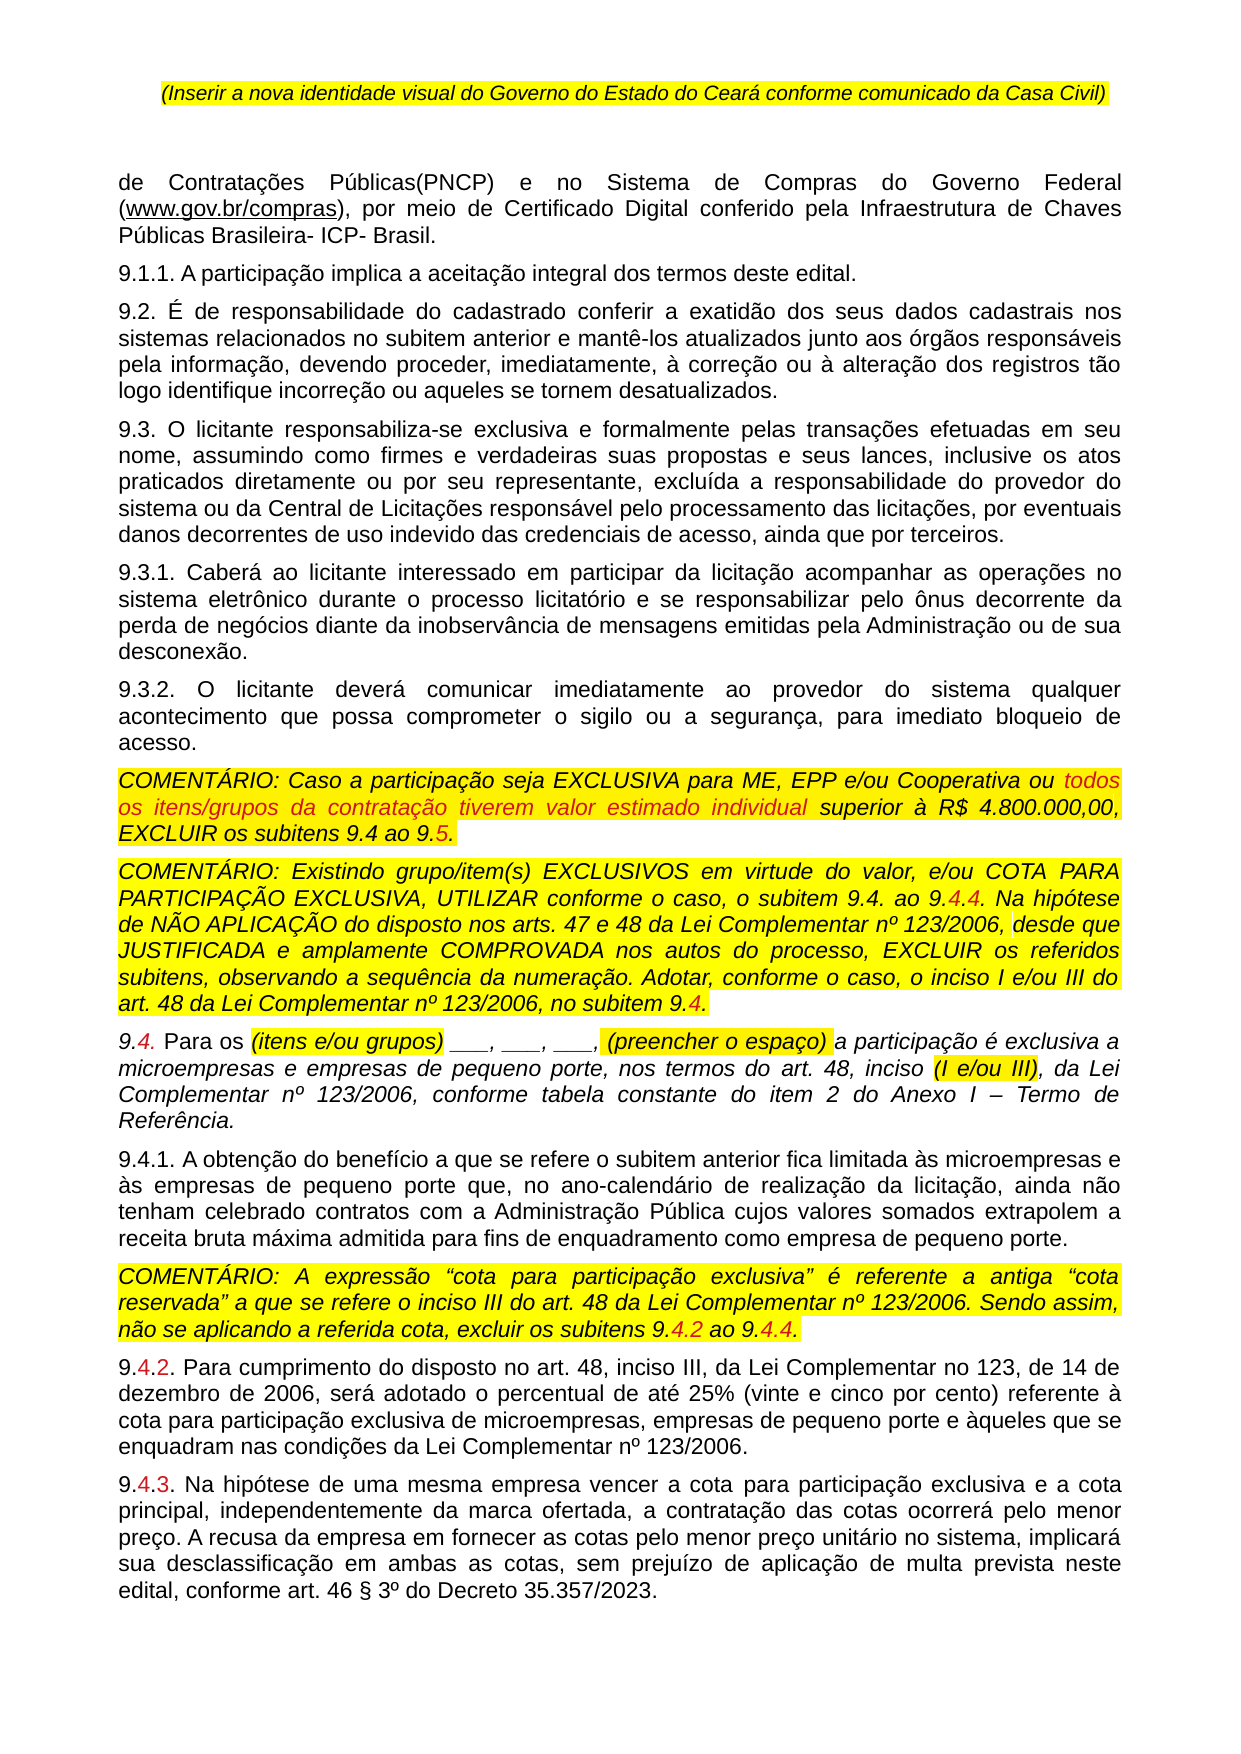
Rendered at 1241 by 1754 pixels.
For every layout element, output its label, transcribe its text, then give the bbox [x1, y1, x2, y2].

text 9.4.3. Na hipótese de uma mesma empresa vencer a cota para participação exclusiva e a cota principal, independentemente da marca ofertada, a contratação das cotas ocorrerá pelo menor preço. A recusa da empresa em fornecer as cotas pelo menor preço unitário no sistema, implicará sua desclassificação em ambas as cotas, sem prejuízo de aplicação de multa prevista neste edital, conforme art. 46 § 3º do Decreto 35.357/2023. [118, 1471, 1122, 1603]
text 9.4.1. A obtenção do benefício a que se refere o subitem anterior fica limitada às microempresas e às empresas de pequeno porte que, no ano-calendário de realização da licitação, ainda não tenham celebrado contratos com a Administração Pública cujos valores somados extrapolem a receita bruta máxima admitida para fins de enquadramento como empresa de pequeno porte. [118, 1146, 1122, 1251]
text 9.4.2. Para cumprimento do disposto no art. 48, inciso III, da Lei Complementar no 123, de 14 de dezembro de 2006, será adotado o percentual de até 25% (vinte e cinco por cento) referente à cota para participação exclusiva de microempresas, empresas de pequeno porte e àqueles que se enquadram nas condições da Lei Complementar nº 123/2006. [118, 1354, 1122, 1459]
text COMENTÁRIO: Existindo grupo/item(s) EXCLUSIVOS em virtude do valor, e/ou COTA PARA PARTICIPAÇÃO EXCLUSIVA, UTILIZAR conforme o caso, o subitem 9.4. ao 9.4.4. Na hipótese de NÃO APLICAÇÃO do disposto nos arts. 47 e 48 da Lei Complementar nº 123/2006, desde que JUSTIFICADA e amplamente COMPROVADA nos autos do processo, EXCLUIR os referidos subitens, observando a sequência da numeração. Adotar, conforme o caso, o inciso I e/ou III do art. 48 da Lei Complementar nº 123/2006, no subitem 9.4. [118, 858, 1122, 1016]
text 9.2. É de responsabilidade do cadastrado conferir a exatidão dos seus dados cadastrais nos sistemas relacionados no subitem anterior e mantê-los atualizados junto aos órgãos responsáveis pela informação, devendo proceder, imediatamente, à correção ou à alteração dos registros tão logo identifique incorreção ou aqueles se tornem desatualizados. [118, 298, 1122, 404]
text de Contratações Públicas(PNCP) e no Sistema de Compras do Governo Federal (www.gov.br/compras), por meio de Certificado Digital conferido pela Infraestrutura de Chaves Públicas Brasileira- ICP- Brasil. [118, 169, 1122, 248]
text 9.3. O licitante responsabiliza-se exclusiva e formalmente pelas transações efetuadas em seu nome, assumindo como firmes e verdadeiras suas propostas e seus lances, inclusive os atos praticados diretamente ou por seu representante, excluída a responsabilidade do provedor do sistema ou da Central de Licitações responsável pelo processamento das licitações, por eventuais danos decorrentes de uso indevido das credenciais de acesso, ainda que por terceiros. [118, 416, 1122, 547]
text 9.4. Para os (itens e/ou grupos) ___, ___, ___, (preencher o espaço) a participação é exclusiva a microempresas e empresas de pequeno porte, nos termos do art. 48, inciso (I e/ou III), da Lei Complementar nº 123/2006, conforme tabela constante do item 2 do Anexo I – Termo de Referência. [118, 1028, 1122, 1134]
text 9.3.1. Caberá ao licitante interessado em participar da licitação acompanhar as operações no sistema eletrônico durante o processo licitatório e se responsabilizar pelo ônus decorrente da perda de negócios diante da inobservância de mensagens emitidas pela Administração ou de sua desconexão. [118, 559, 1122, 664]
text COMENTÁRIO: A expressão “cota para participação exclusiva” é referente a antiga “cota reservada” a que se refere o inciso III do art. 48 da Lei Complementar nº 123/2006. Sendo assim, não se aplicando a referida cota, excluir os subitens 9.4.2 ao 9.4.4. [118, 1263, 1122, 1342]
text 9.3.2. O licitante deverá comunicar imediatamente ao provedor do sistema qualquer acontecimento que possa comprometer o sigilo ou a segurança, para imediato bloqueio de acesso. [118, 676, 1122, 756]
text 9.1.1. A participação implica a aceitação integral dos termos deste edital. [118, 260, 1122, 286]
text COMENTÁRIO: Caso a participação seja EXCLUSIVA para ME, EPP e/ou Cooperativa ou todos os itens/grupos da contratação tiverem valor estimado individual superior à R$ 4.800.000,00, EXCLUIR os subitens 9.4 ao 9.5. [118, 767, 1122, 846]
